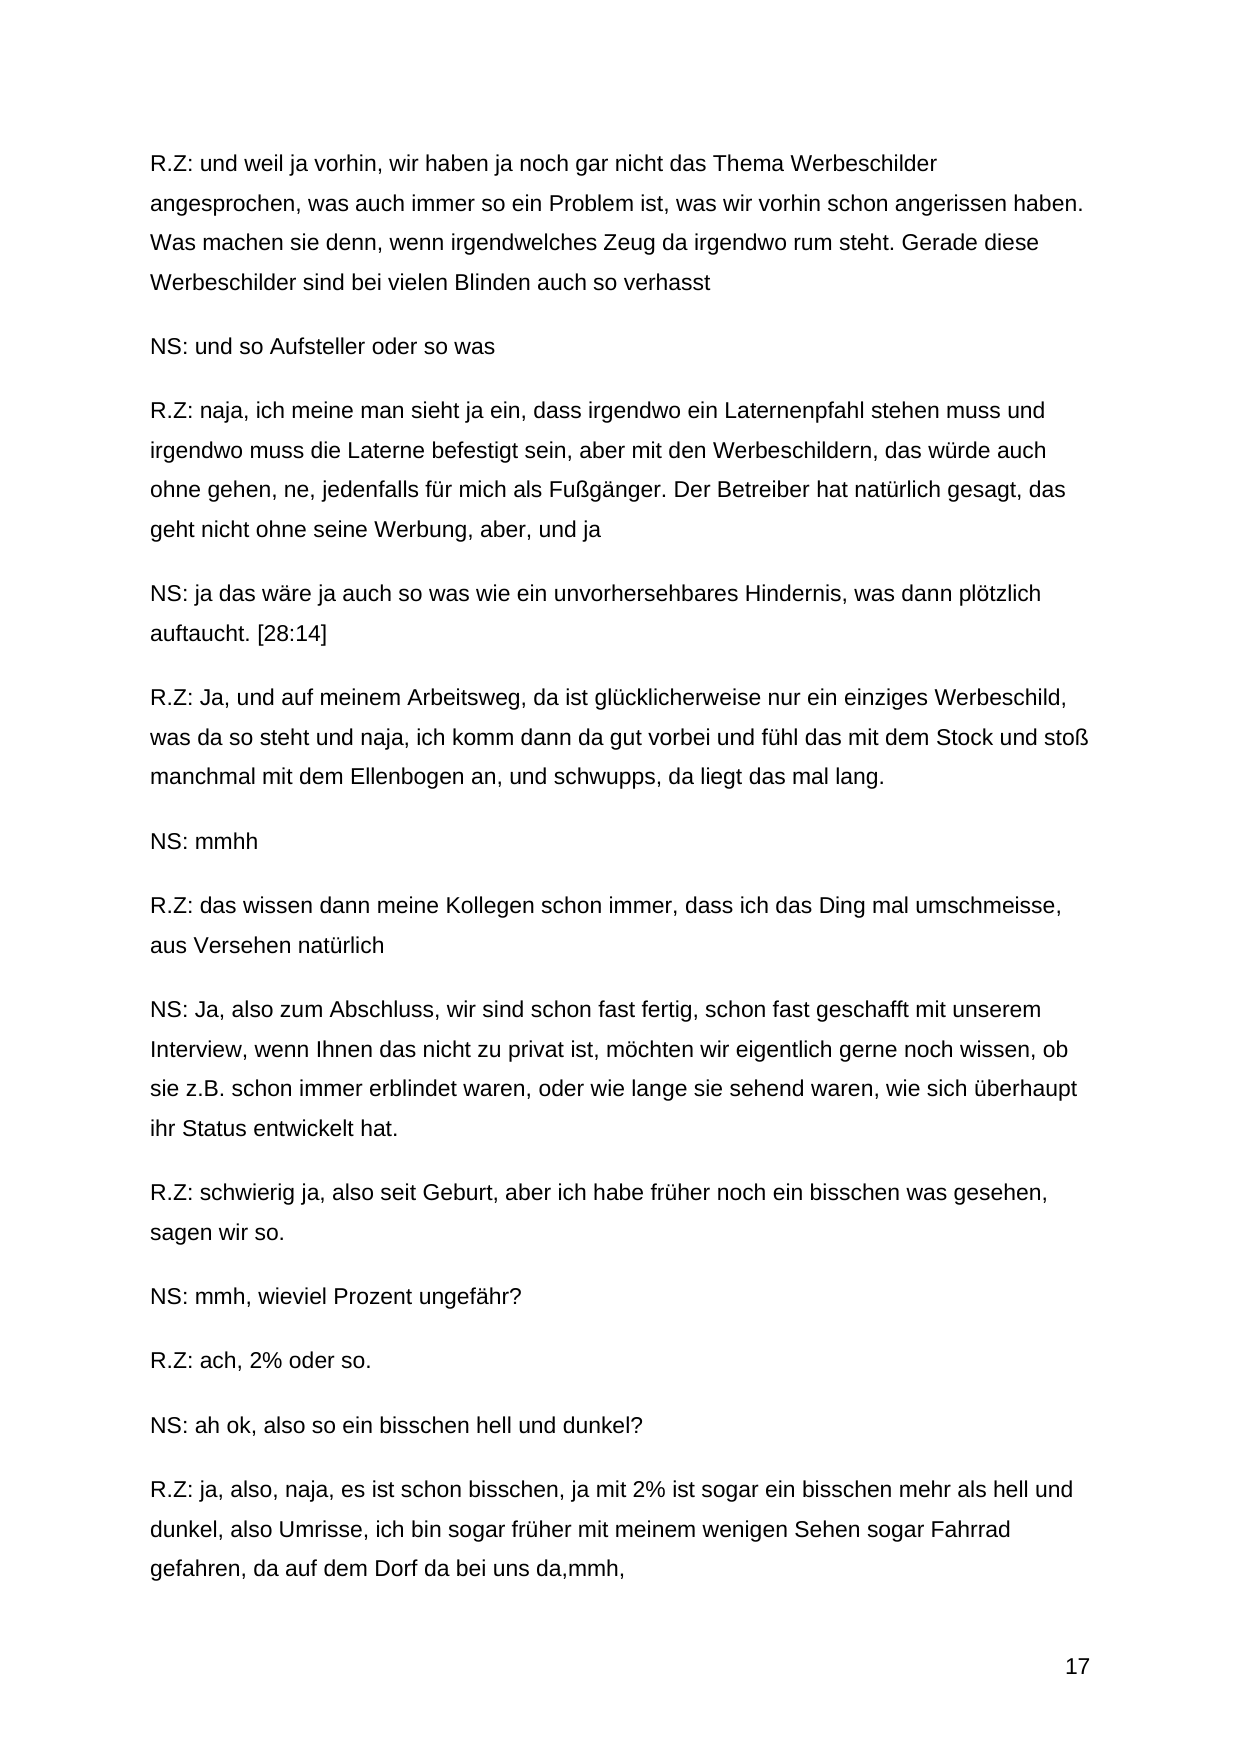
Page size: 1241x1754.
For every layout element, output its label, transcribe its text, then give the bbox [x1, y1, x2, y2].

text NS: ah ok, also so ein bisschen hell und dunkel? [150, 1412, 1090, 1438]
text R.Z: naja, ich meine man sieht ja ein, dass irgendwo ein Laternenpfahl stehen muss und irgendwo muss die Laterne befestigt sein, aber mit den Werbeschildern, das würde auch ohne gehen, ne, jedenfalls für mich als Fußgänger. Der Betreiber hat natürlich gesagt, das geht nicht ohne seine Werbung, aber, und ja [150, 397, 1090, 542]
text R.Z: ach, 2% oder so. [150, 1347, 1090, 1374]
text NS: mmh, wieviel Prozent ungefähr? [150, 1283, 1090, 1309]
text NS: und so Aufsteller oder so was [150, 333, 1090, 359]
text NS: mmhh [150, 828, 1090, 854]
text R.Z: das wissen dann meine Kollegen schon immer, dass ich das Ding mal umschmeisse, aus Versehen natürlich [150, 892, 1090, 958]
text NS: ja das wäre ja auch so was wie ein unvorhersehbares Hindernis, was dann plötzlich auftaucht. [28:14] [150, 580, 1090, 646]
text R.Z: ja, also, naja, es ist schon bisschen, ja mit 2% ist sogar ein bisschen mehr als hell und dunkel, also Umrisse, ich bin sogar früher mit meinem wenigen Sehen sogar Fahrrad gefahren, da auf dem Dorf da bei uns da,mmh, [150, 1476, 1090, 1582]
text R.Z: schwierig ja, also seit Geburt, aber ich habe früher noch ein bisschen was gesehen, sagen wir so. [150, 1179, 1090, 1245]
text NS: Ja, also zum Abschluss, wir sind schon fast fertig, schon fast geschafft mit unserem Interview, wenn Ihnen das nicht zu privat ist, möchten wir eigentlich gerne noch wissen, ob sie z.B. schon immer erblindet waren, oder wie lange sie sehend waren, wie sich überhaupt ihr Status entwickelt hat. [150, 996, 1090, 1141]
text R.Z: und weil ja vorhin, wir haben ja noch gar nicht das Thema Werbeschilder angesprochen, was auch immer so ein Problem ist, was wir vorhin schon angerissen haben. Was machen sie denn, wenn irgendwelches Zeug da irgendwo rum steht. Gerade diese Werbeschilder sind bei vielen Blinden auch so verhasst [150, 150, 1090, 295]
text R.Z: Ja, und auf meinem Arbeitsweg, da ist glücklicherweise nur ein einziges Werbeschild, was da so steht und naja, ich komm dann da gut vorbei und fühl das mit dem Stock und stoß manchmal mit dem Ellenbogen an, und schwupps, da liegt das mal lang. [150, 684, 1090, 789]
